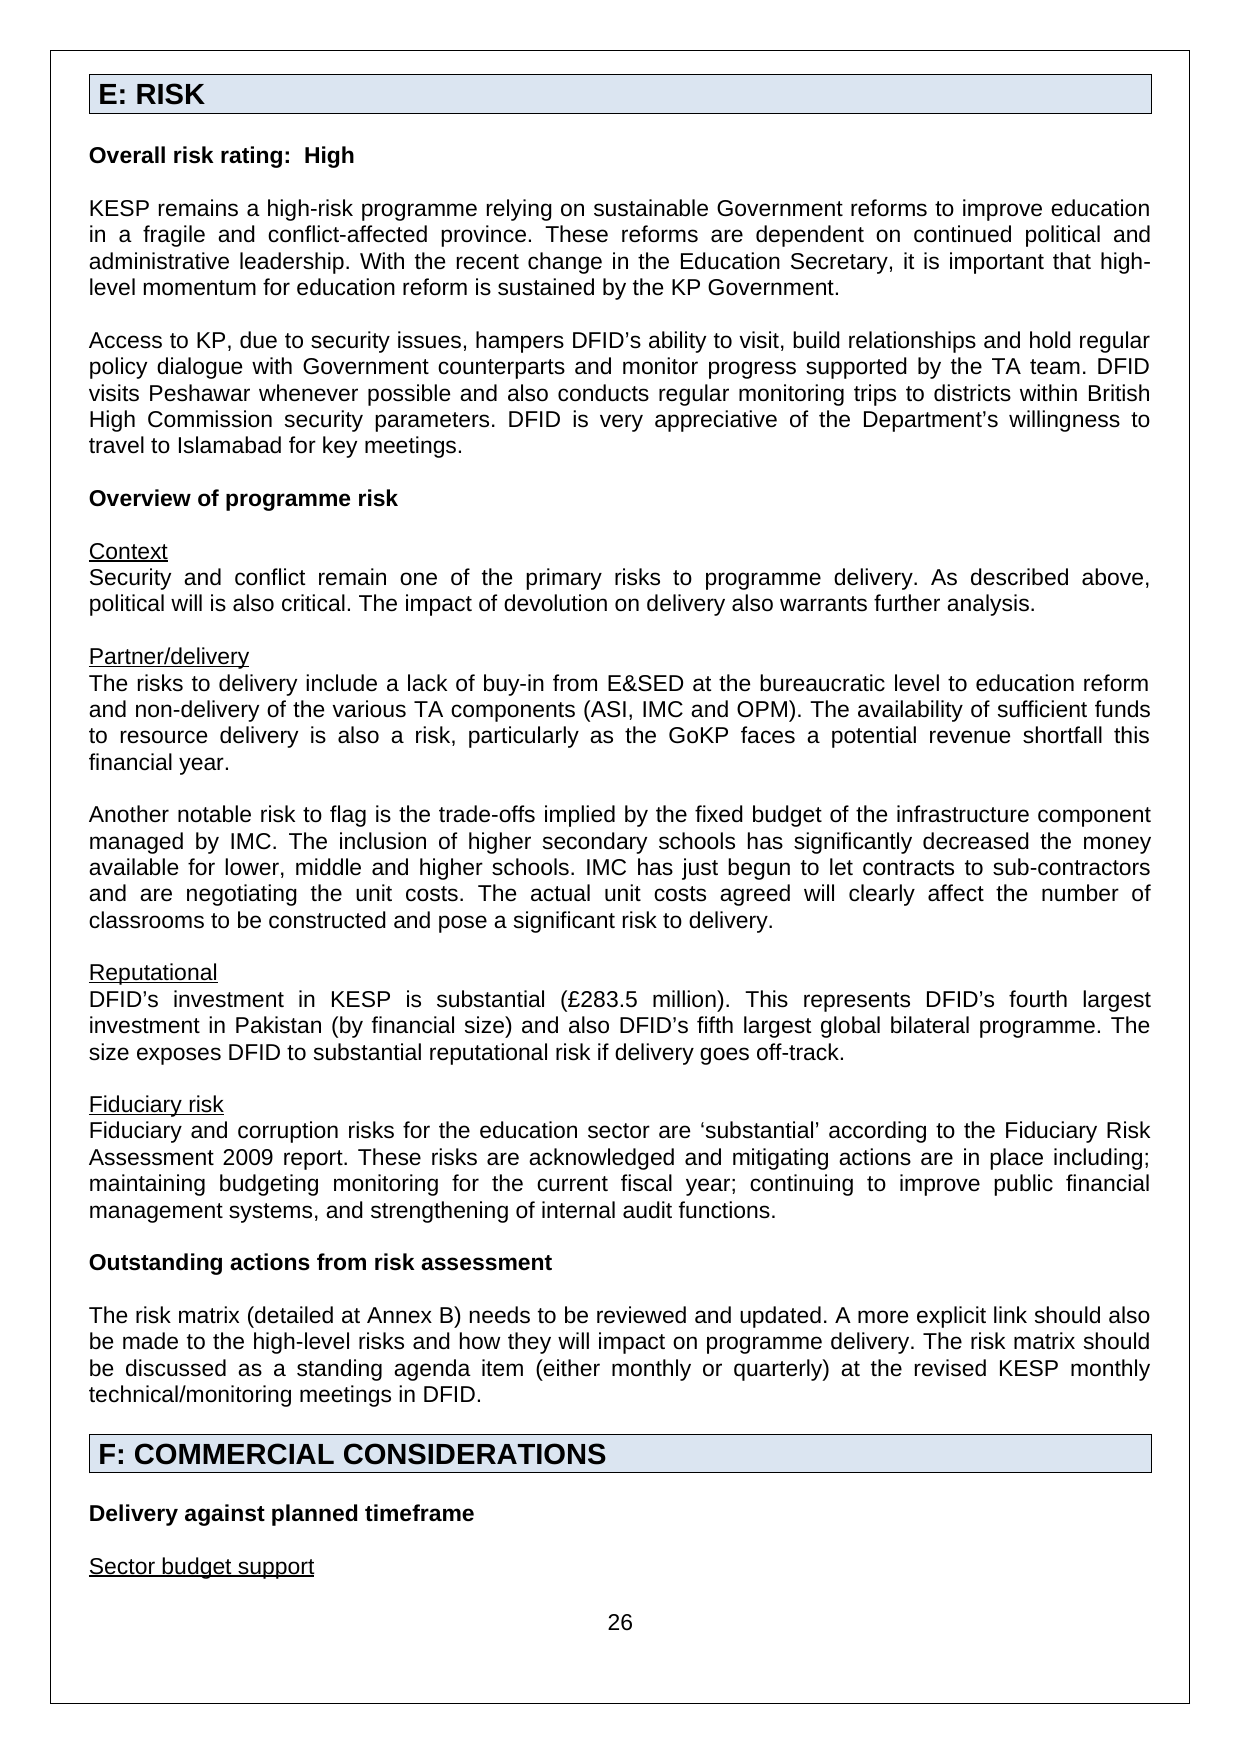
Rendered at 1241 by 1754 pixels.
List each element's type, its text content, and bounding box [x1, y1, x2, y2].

text Overview of programme risk [89, 485, 1152, 511]
text KESP remains a high-risk programme relying on sustainable Government reforms to improve education in a fragile and conflict-affected province. These reforms are dependent on continued political and administrative leadership. With the recent change in the Education Secretary, it is important that high-level momentum for education reform is sustained by the KP Government. [89, 195, 1152, 301]
text Reputational [89, 959, 1152, 986]
text E: RISK [90, 75, 1151, 113]
text Security and conflict remain one of the primary risks to programme delivery. As described above, political will is also critical. The impact of devolution on delivery also warrants further analysis. [89, 564, 1152, 617]
text Access to KP, due to security issues, hampers DFID’s ability to visit, build relationships and hold regular policy dialogue with Government counterparts and monitor progress supported by the TA team. DFID visits Peshawar whenever possible and also conducts regular monitoring trips to districts within British High Commission security parameters. DFID is very appreciative of the Department’s willingness to travel to Islamabad for key meetings. [89, 327, 1152, 459]
text Sector budget support [89, 1553, 1152, 1579]
text Another notable risk to flag is the trade-offs implied by the fixed budget of the infrastructure component managed by IMC. The inclusion of higher secondary schools has significantly decreased the money available for lower, middle and higher schools. IMC has just begun to let contracts to sub-contractors and are negotiating the unit costs. The actual unit costs agreed will clearly affect the number of classrooms to be constructed and pose a significant risk to delivery. [89, 801, 1152, 933]
text The risks to delivery include a lack of buy-in from E&SED at the bureaucratic level to education reform and non-delivery of the various TA components (ASI, IMC and OPM). The availability of sufficient funds to resource delivery is also a risk, particularly as the GoKP faces a potential revenue shortfall this financial year. [89, 669, 1152, 775]
text DFID’s investment in KESP is substantial (£283.5 million). This represents DFID’s fourth largest investment in Pakistan (by financial size) and also DFID’s fifth largest global bilateral programme. The size exposes DFID to substantial reputational risk if delivery goes off-track. [89, 986, 1152, 1065]
text Fiduciary risk [89, 1091, 1152, 1117]
text Delivery against planned timeframe [89, 1500, 1152, 1526]
text F: COMMERCIAL CONSIDERATIONS [90, 1435, 1151, 1472]
text Fiduciary and corruption risks for the education sector are ‘substantial’ according to the Fiduciary Risk Assessment 2009 report. These risks are acknowledged and mitigating actions are in place including; maintaining budgeting monitoring for the current fiscal year; continuing to improve public financial management systems, and strengthening of internal audit functions. [89, 1117, 1152, 1223]
text The risk matrix (detailed at Annex B) needs to be reviewed and updated. A more explicit link should also be made to the high-level risks and how they will impact on programme delivery. The risk matrix should be discussed as a standing agenda item (either monthly or quarterly) at the revised KESP monthly technical/monitoring meetings in DFID. [89, 1302, 1152, 1407]
text Partner/delivery [89, 643, 1152, 669]
text Overall risk rating: High [89, 142, 1152, 169]
text Context [89, 538, 1152, 564]
text Outstanding actions from risk assessment [89, 1249, 1152, 1276]
